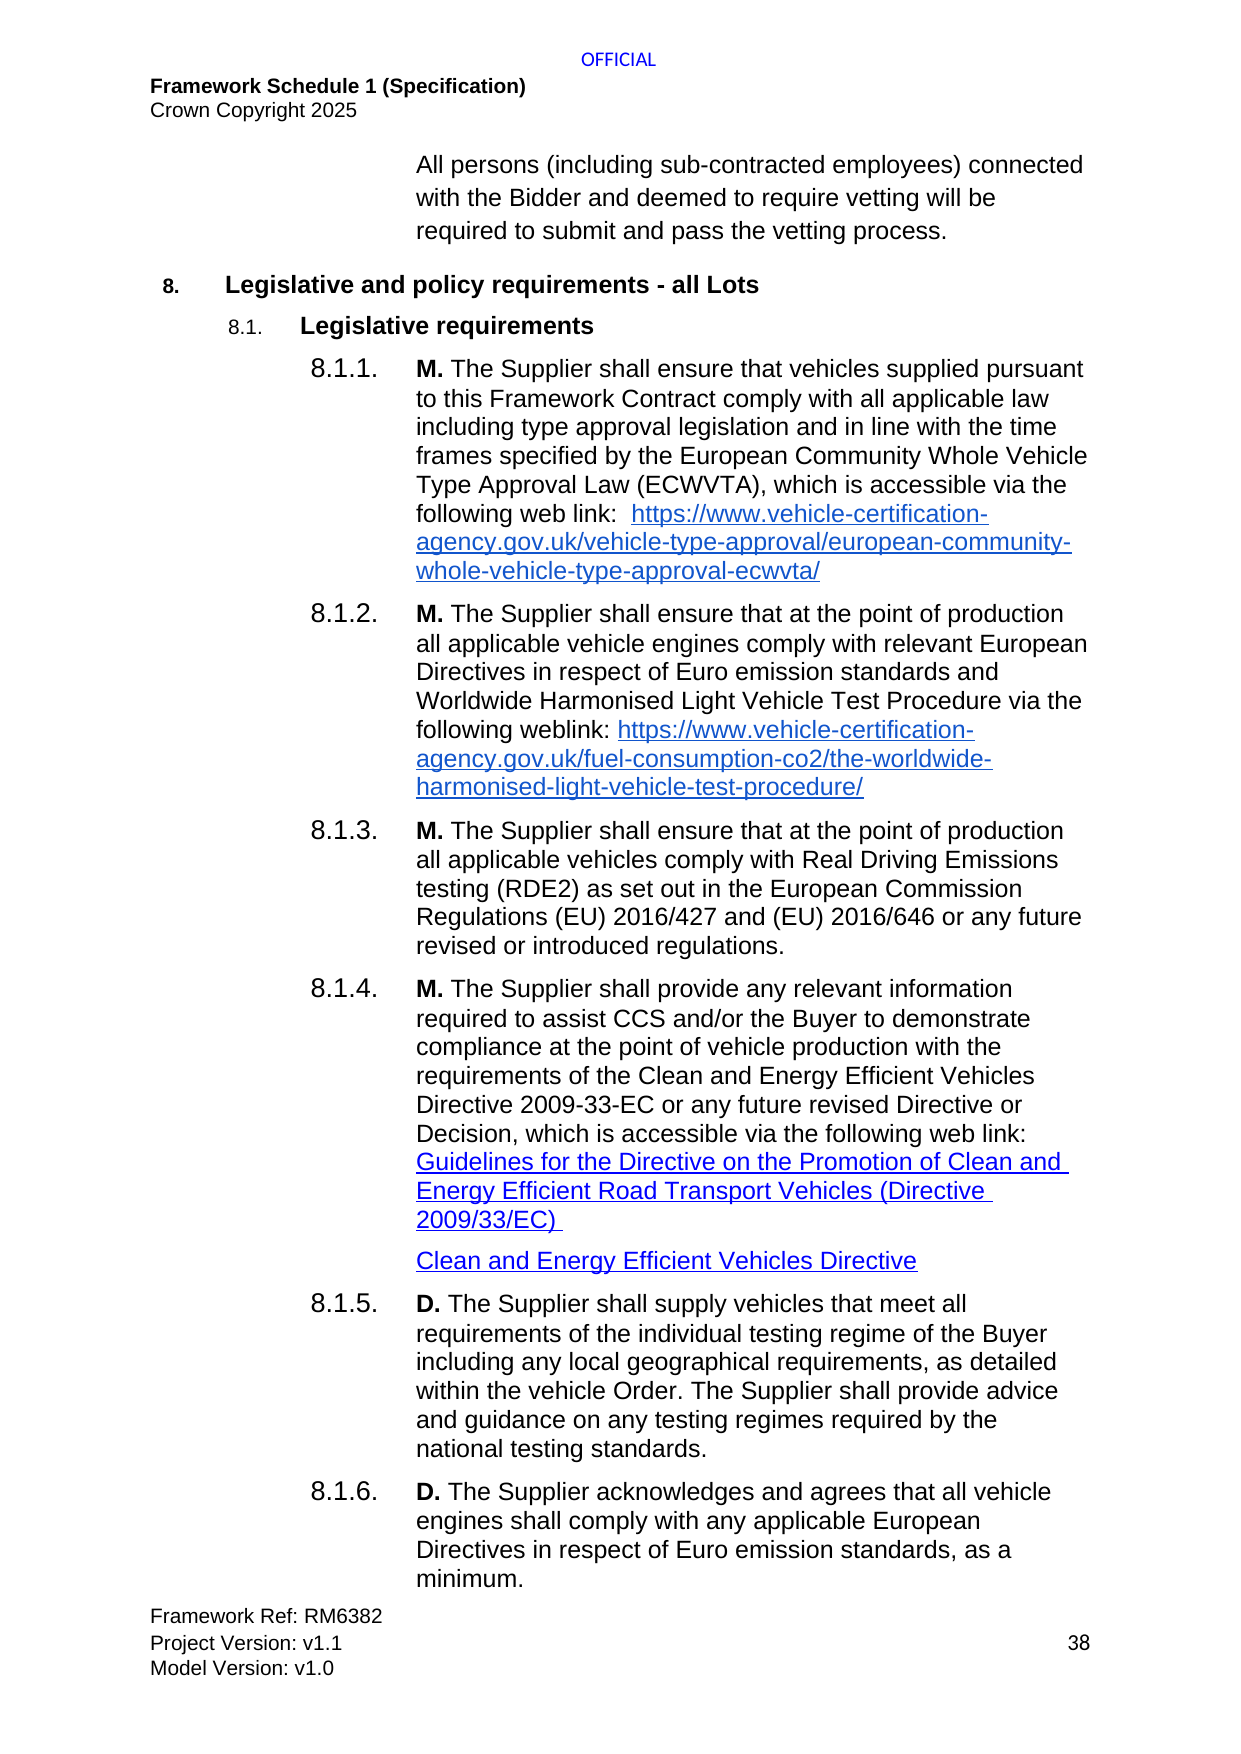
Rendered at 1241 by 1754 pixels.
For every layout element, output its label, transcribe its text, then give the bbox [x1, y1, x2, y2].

subtitle Legislative requirements [262, 311, 1090, 340]
list All persons (including sub-contracted employees) connected with the Bidder and deemed to require vetting will be required to submit and pass the vetting process. [378, 150, 1090, 245]
list M. The Supplier shall ensure that at the point of production all applicable vehicle engines comply with relevant European Directives in respect of Euro emission standards and Worldwide Harmonised Light Vehicle Test Procedure via the following weblink: https://www.vehicle-certification-agency.gov.uk/fuel-consumption-co2/the-worldwide-harmonised-light-vehicle-test-procedure/ [378, 597, 1090, 801]
text Clean and Energy Efficient Vehicles Directive [165, 1246, 1090, 1275]
subtitle Legislative and policy requirements - all Lots [179, 270, 1090, 299]
list M. The Supplier shall ensure that vehicles supplied pursuant to this Framework Contract comply with all applicable law including type approval legislation and in line with the time frames specified by the European Community Whole Vehicle Type Approval Law (ECWVTA), which is accessible via the following web link: https://www.vehicle-certification-agency.gov.uk/vehicle-type-approval/european-community-whole-vehicle-type-approval-ecwvta/ [378, 352, 1090, 585]
list M. The Supplier shall ensure that at the point of production all applicable vehicles comply with Real Driving Emissions testing (RDE2) as set out in the European Commission Regulations (EU) 2016/427 and (EU) 2016/646 or any future revised or introduced regulations. [378, 814, 1090, 960]
list D. The Supplier shall supply vehicles that meet all requirements of the individual testing regime of the Buyer including any local geographical requirements, as detailed within the vehicle Order. The Supplier shall provide advice and guidance on any testing regimes required by the national testing standards. [378, 1287, 1090, 1462]
list M. The Supplier shall provide any relevant information required to assist CCS and/or the Buyer to demonstrate compliance at the point of vehicle production with the requirements of the Clean and Energy Efficient Vehicles Directive 2009-33-EC or any future revised Directive or Decision, which is accessible via the following web link: Guidelines for the Directive on the Promotion of Clean and Energy Efficient Road Transport Vehicles (Directive 2009/33/EC) [378, 972, 1090, 1234]
list D. The Supplier acknowledges and agrees that all vehicle engines shall comply with any applicable European Directives in respect of Euro emission standards, as a minimum. [378, 1475, 1090, 1592]
